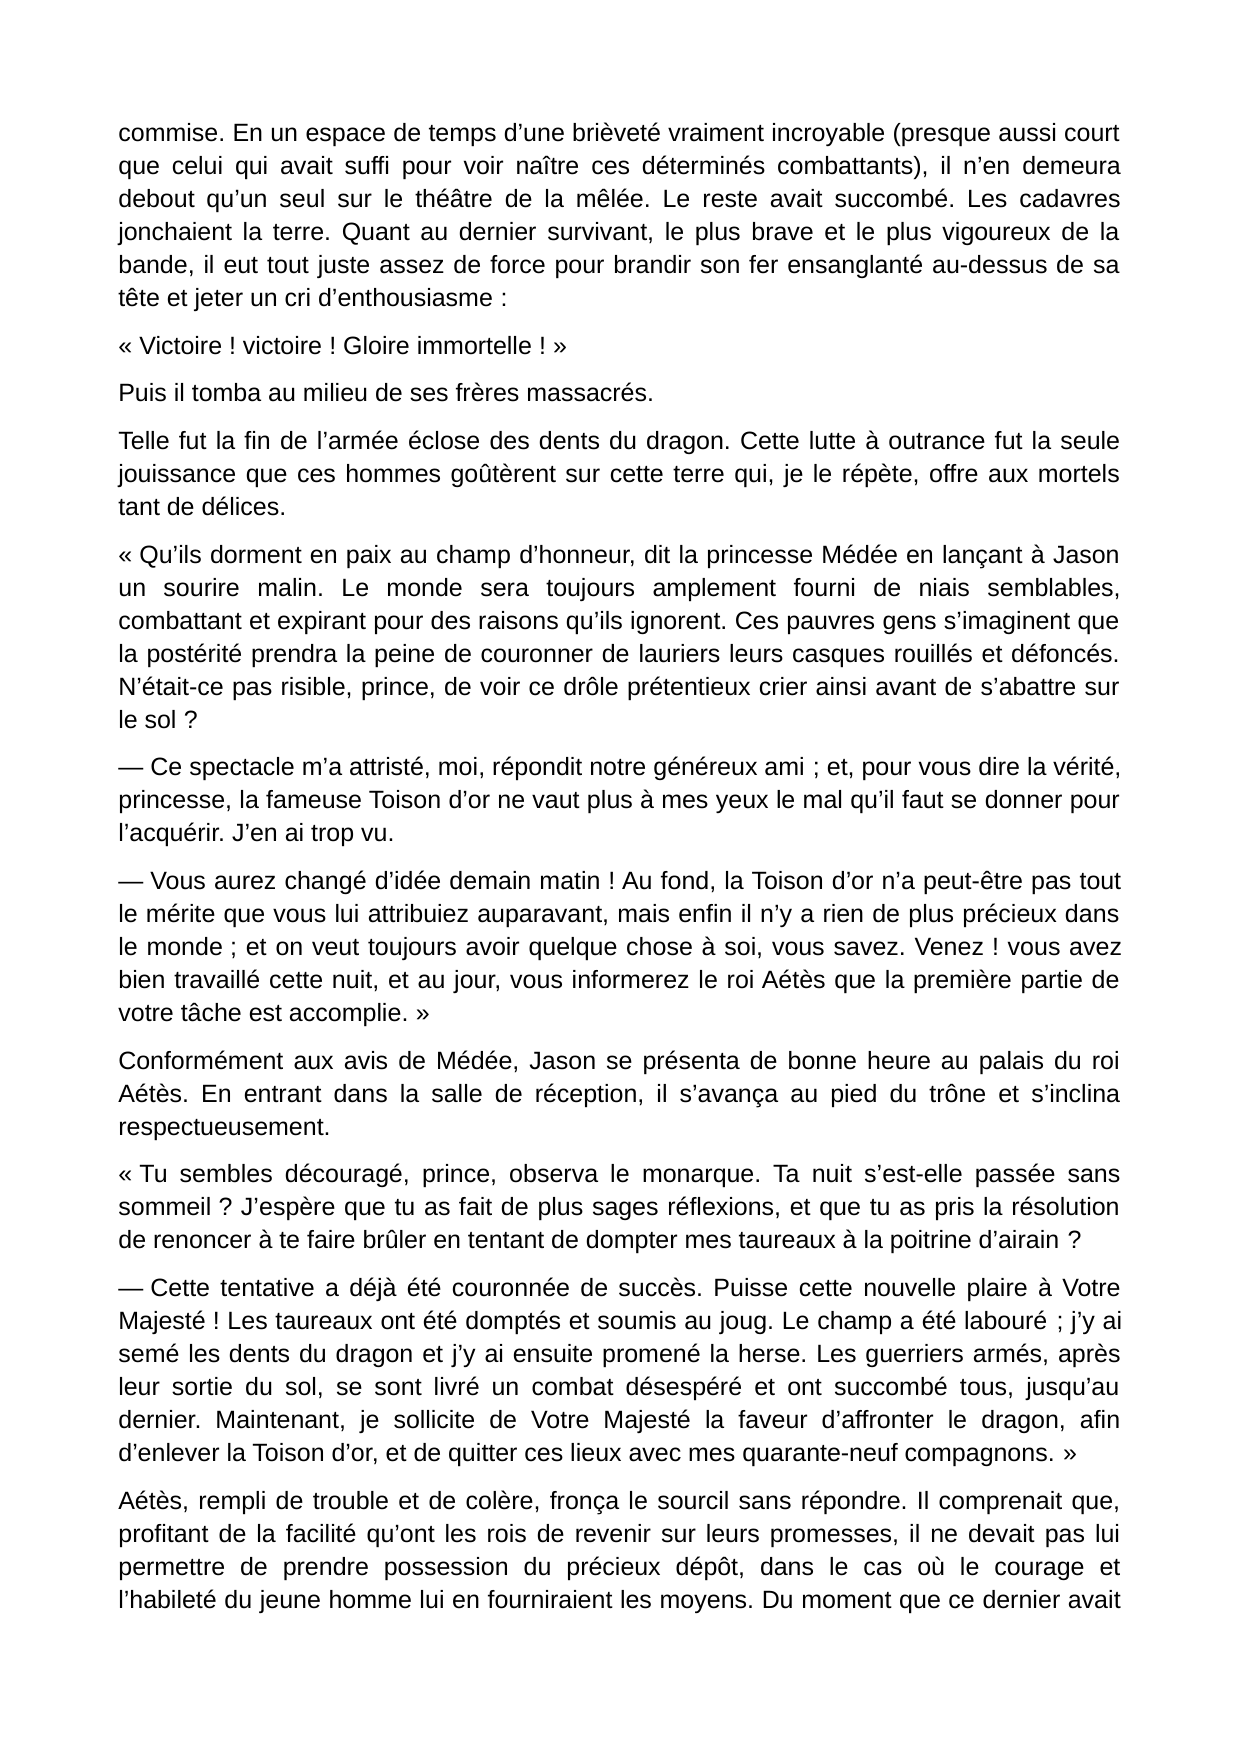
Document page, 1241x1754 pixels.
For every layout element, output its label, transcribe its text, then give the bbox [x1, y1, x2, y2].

text Puis il tomba au milieu de ses frères massacrés. [118, 378, 1122, 407]
text — Vous aurez changé d’idée demain matin ! Au fond, la Toison d’or n’a peut-être pas tout le mérite que vous lui attribuiez auparavant, mais enfin il n’y a rien de plus précieux dans le monde ; et on veut toujours avoir quelque chose à soi, vous savez. Venez ! vous avez bien travaillé cette nuit, et au jour, vous informerez le roi Aétès que la première partie de votre tâche est accomplie. » [118, 866, 1122, 1027]
text Aétès, rempli de trouble et de colère, fronça le sourcil sans répondre. Il comprenait que, profitant de la facilité qu’ont les rois de revenir sur leurs promesses, il ne devait pas lui permettre de prendre possession du précieux dépôt, dans le cas où le courage et l’habileté du jeune homme lui en fourniraient les moyens. Du moment que ce dernier avait [118, 1486, 1122, 1613]
text Conformément aux avis de Médée, Jason se présenta de bonne heure au palais du roi Aétès. En entrant dans la salle de réception, il s’avança au pied du trône et s’inclina respectueusement. [118, 1046, 1122, 1141]
text « Qu’ils dorment en paix au champ d’honneur, dit la princesse Médée en lançant à Jason un sourire malin. Le monde sera toujours amplement fourni de niais semblables, combattant et expirant pour des raisons qu’ils ignorent. Ces pauvres gens s’imaginent que la postérité prendra la peine de couronner de lauriers leurs casques rouillés et défoncés. N’était-ce pas risible, prince, de voir ce drôle prétentieux crier ainsi avant de s’abattre sur le sol ? [118, 540, 1122, 733]
text « Tu sembles découragé, prince, observa le monarque. Ta nuit s’est-elle passée sans sommeil ? J’espère que tu as fait de plus sages réflexions, et que tu as pris la résolution de renoncer à te faire brûler en tentant de dompter mes taureaux à la poitrine d’airain ? [118, 1159, 1122, 1254]
text commise. En un espace de temps d’une brièveté vraiment incroyable (presque aussi court que celui qui avait suffi pour voir naître ces déterminés combattants), il n’en demeura debout qu’un seul sur le théâtre de la mêlée. Le reste avait succombé. Les cadavres jonchaient la terre. Quant au dernier survivant, le plus brave et le plus vigoureux de la bande, il eut tout juste assez de force pour brandir son fer ensanglanté au-dessus de sa tête et jeter un cri d’enthousiasme : [118, 118, 1122, 312]
text — Ce spectacle m’a attristé, moi, répondit notre généreux ami ; et, pour vous dire la vérité, princesse, la fameuse Toison d’or ne vaut plus à mes yeux le mal qu’il faut se donner pour l’acquérir. J’en ai trop vu. [118, 752, 1122, 847]
text Telle fut la fin de l’armée éclose des dents du dragon. Cette lutte à outrance fut la seule jouissance que ces hommes goûtèrent sur cette terre qui, je le répète, offre aux mortels tant de délices. [118, 426, 1122, 521]
text « Victoire ! victoire ! Gloire immortelle ! » [118, 331, 1122, 359]
text — Cette tentative a déjà été couronnée de succès. Puisse cette nouvelle plaire à Votre Majesté ! Les taureaux ont été domptés et soumis au joug. Le champ a été labouré ; j’y ai semé les dents du dragon et j’y ai ensuite promené la herse. Les guerriers armés, après leur sortie du sol, se sont livré un combat désespéré et ont succombé tous, jusqu’au dernier. Maintenant, je sollicite de Votre Majesté la faveur d’affronter le dragon, afin d’enlever la Toison d’or, et de quitter ces lieux avec mes quarante-neuf compagnons. » [118, 1273, 1122, 1467]
